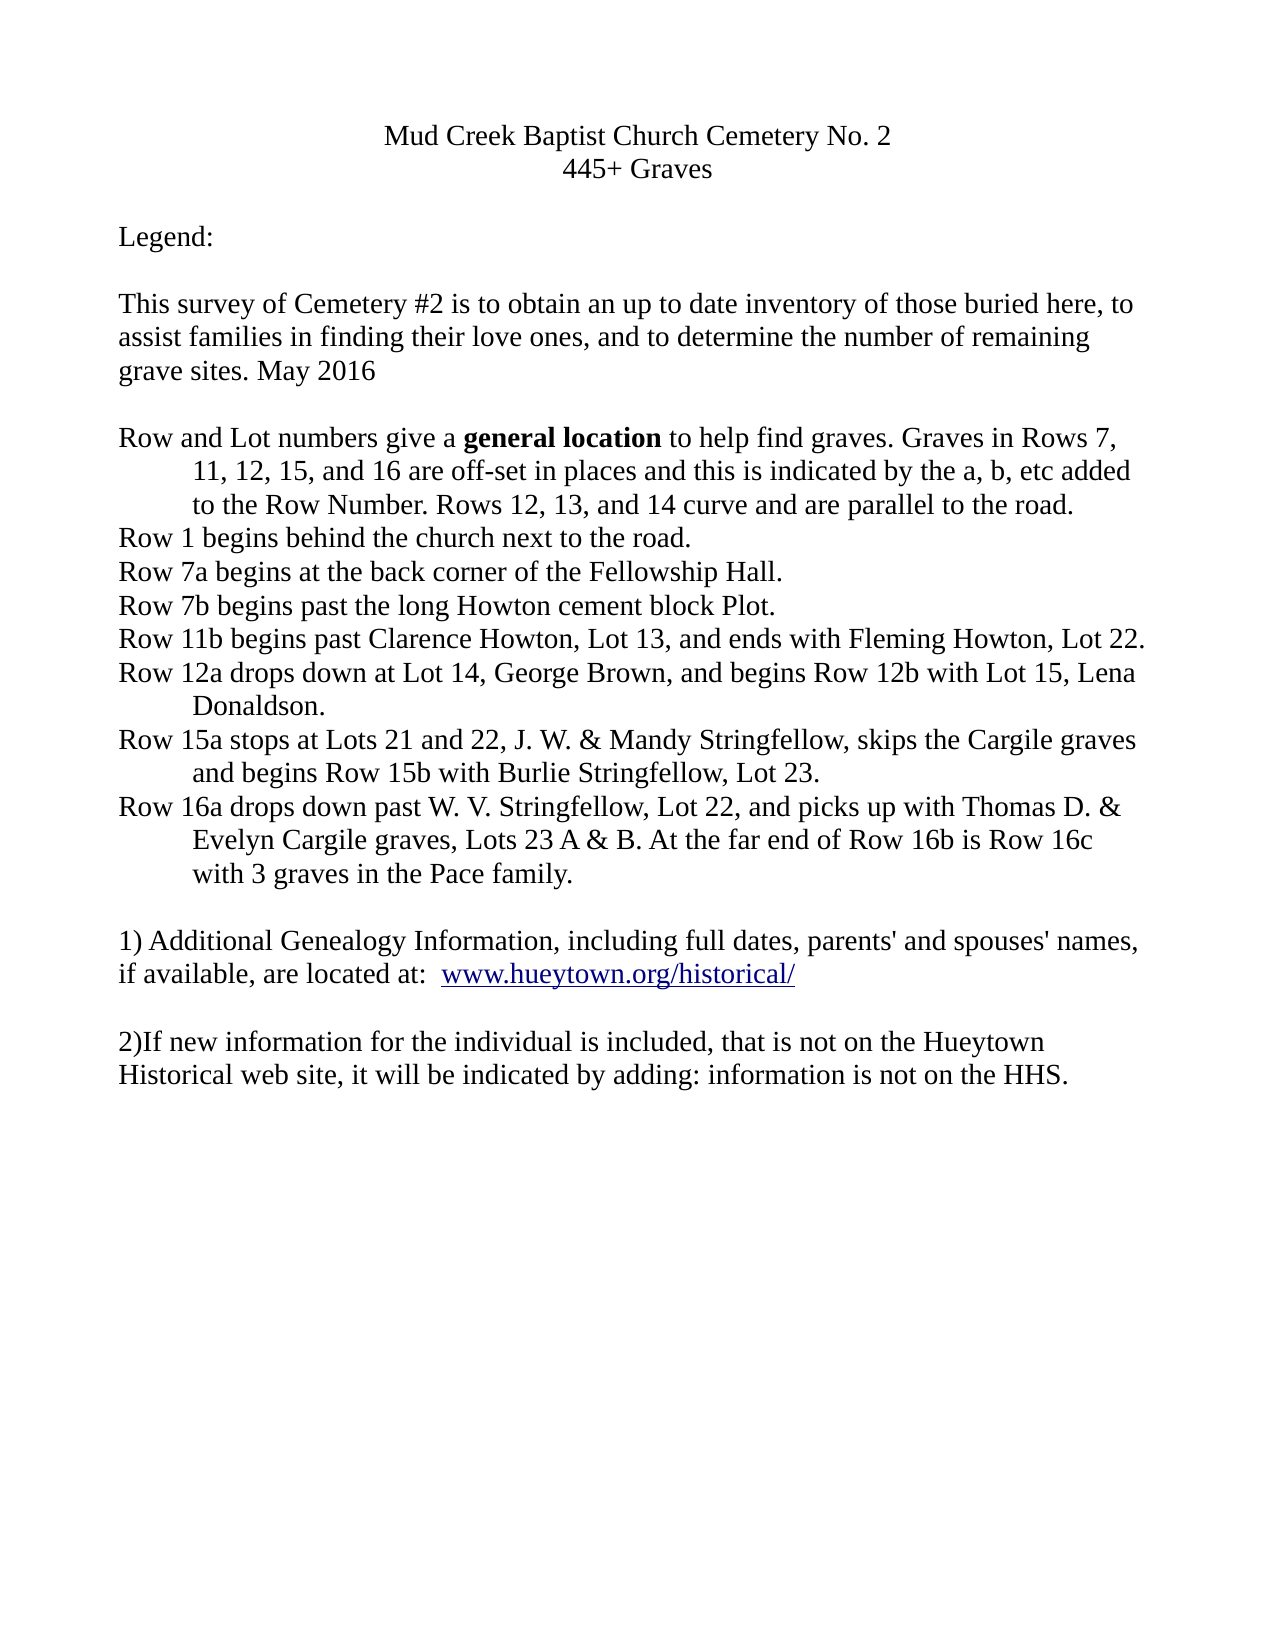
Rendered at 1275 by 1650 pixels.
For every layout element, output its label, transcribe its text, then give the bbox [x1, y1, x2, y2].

text Row 12a drops down at Lot 14, George Brown, and begins Row 12b with Lot 15, Lena Donaldson. [118, 655, 1157, 722]
text This survey of Cemetery #2 is to obtain an up to date inventory of those buried here, to assist families in finding their love ones, and to determine the number of remaining grave sites. May 2016 [118, 286, 1157, 386]
text Row 7b begins past the long Howton cement block Plot. [118, 588, 1157, 621]
text Row and Lot numbers give a general location to help find graves. Graves in Rows 7, 11, 12, 15, and 16 are off-set in places and this is indicated by the a, b, etc added to the Row Number. Rows 12, 13, and 14 curve and are parallel to the road. [118, 420, 1157, 521]
text Row 1 begins behind the church next to the road. [118, 521, 1157, 554]
text 445+ Graves [118, 152, 1157, 185]
text Row 7a begins at the back corner of the Fellowship Hall. [118, 554, 1157, 588]
text Mud Creek Baptist Church Cemetery No. 2 [118, 118, 1157, 152]
text 2)If new information for the individual is included, that is not on the Hueytown Historical web site, it will be indicated by adding: information is not on the HHS. [118, 1024, 1157, 1091]
text Row 11b begins past Clarence Howton, Lot 13, and ends with Fleming Howton, Lot 22. [118, 621, 1157, 655]
text 1) Additional Genealogy Information, including full dates, parents' and spouses' names, if available, are located at: www.hueytown.org/historical/ [118, 923, 1157, 990]
text Row 16a drops down past W. V. Stringfellow, Lot 22, and picks up with Thomas D. & Evelyn Cargile graves, Lots 23 A & B. At the far end of Row 16b is Row 16c with 3 graves in the Pace family. [118, 789, 1157, 889]
text Legend: [118, 219, 1157, 252]
text Row 15a stops at Lots 21 and 22, J. W. & Mandy Stringfellow, skips the Cargile graves and begins Row 15b with Burlie Stringfellow, Lot 23. [118, 722, 1157, 789]
